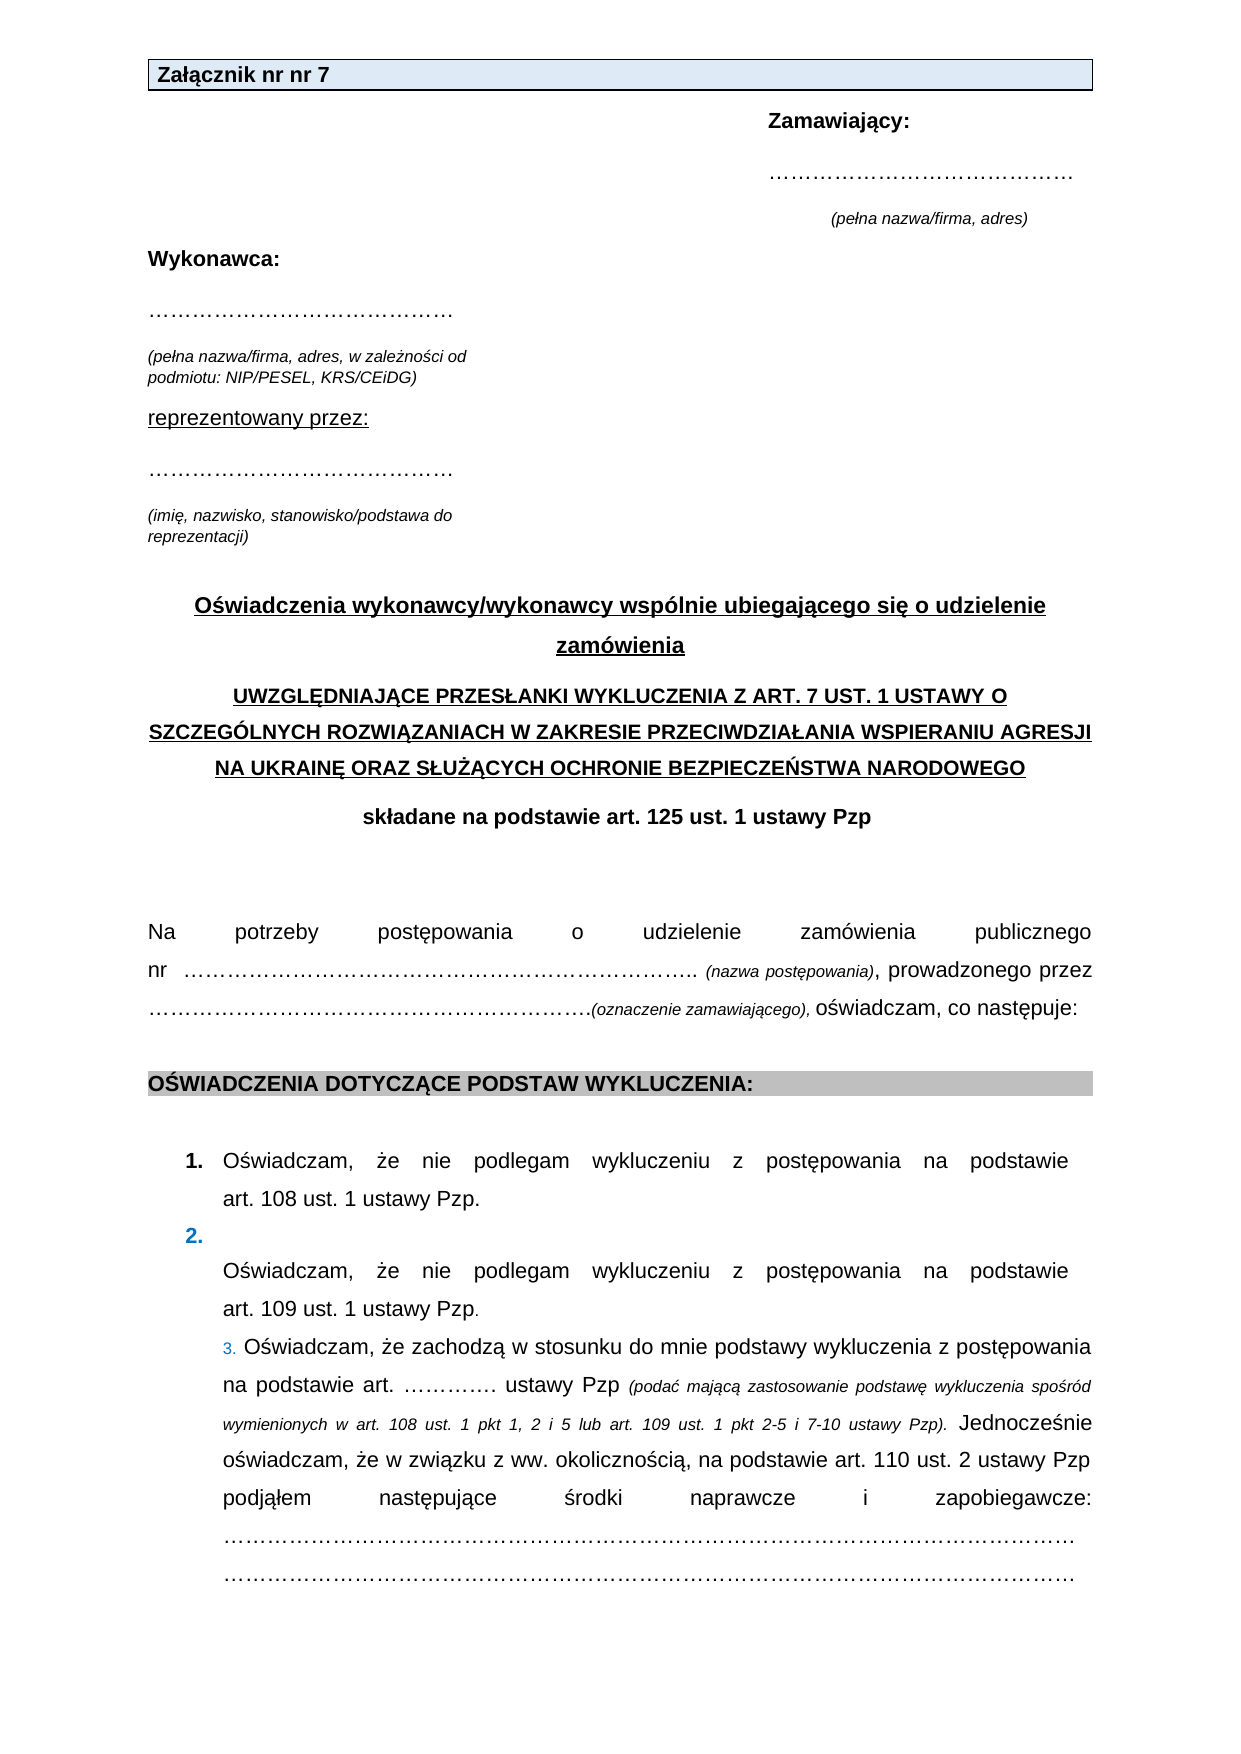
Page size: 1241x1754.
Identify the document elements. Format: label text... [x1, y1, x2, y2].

text Na potrzeby postępowania o udzielenie zamówienia publicznego nr …………………………………………………………….. (nazwa postępowania), prowadzonego przez …………………………………………………….(oznaczenie zamawiającego), oświadczam, co następuje: [148, 919, 1093, 1020]
text …………………………………… [768, 158, 1093, 184]
list Oświadczam, że nie podlegam wykluczeniu z postępowania na podstawie art. 109 ust. 1 ustawy Pzp. [223, 1258, 1093, 1321]
text …………………………………… [148, 455, 472, 481]
text OŚWIADCZENIA DOTYCZĄCE PODSTAW WYKLUCZENIA: [148, 1071, 1093, 1096]
text Zamawiający: [694, 108, 1093, 133]
text reprezentowany przez: [148, 405, 1093, 430]
text …………………………………… [148, 297, 472, 322]
text Oświadczenia wykonawcy/wykonawcy wspólnie ubiegającego się o udzielenie zamówienia [148, 592, 1093, 658]
list Oświadczam, że nie podlegam wykluczeniu z postępowania na podstawie art. 108 ust. 1 ustawy Pzp. [185, 1148, 1093, 1211]
text Załącznik nr nr 7 [149, 60, 1092, 89]
text Wykonawca: [148, 246, 1093, 271]
list 3. Oświadczam, że zachodzą w stosunku do mnie podstawy wykluczenia z postępowania na podstawie art. …………. ustawy Pzp (podać mającą zastosowanie podstawę wykluczenia spośród wymienionych w art. 108 ust. 1 pkt 1, 2 i 5 lub art. 109 ust. 1 pkt 2-5 i 7-10 ustawy Pzp). Jednocześnie oświadczam, że w związku z ww. okolicznością, na podstawie art. 110 ust. 2 ustawy Pzp podjąłem następujące środki naprawcze i zapobiegawcze: ……………………………………………………………………………………………………………………………………………………………………………………………………………… [185, 1334, 1093, 1586]
text składane na podstawie art. 125 ust. 1 ustawy Pzp [148, 804, 1093, 829]
text (pełna nazwa/firma, adres) [768, 209, 1093, 228]
text (imię, nazwisko, stanowisko/podstawa do reprezentacji) [148, 506, 472, 546]
text UWZGLĘDNIAJĄCE PRZESŁANKI WYKLUCZENIA Z ART. 7 UST. 1 USTAWY o szczególnych rozwiązaniach w zakresie przeciwdziałania wspieraniu agresji na Ukrainę oraz służących ochronie bezpieczeństwa narodowego [148, 684, 1093, 779]
text (pełna nazwa/firma, adres, w zależności od podmiotu: NIP/PESEL, KRS/CEiDG) [148, 347, 472, 387]
